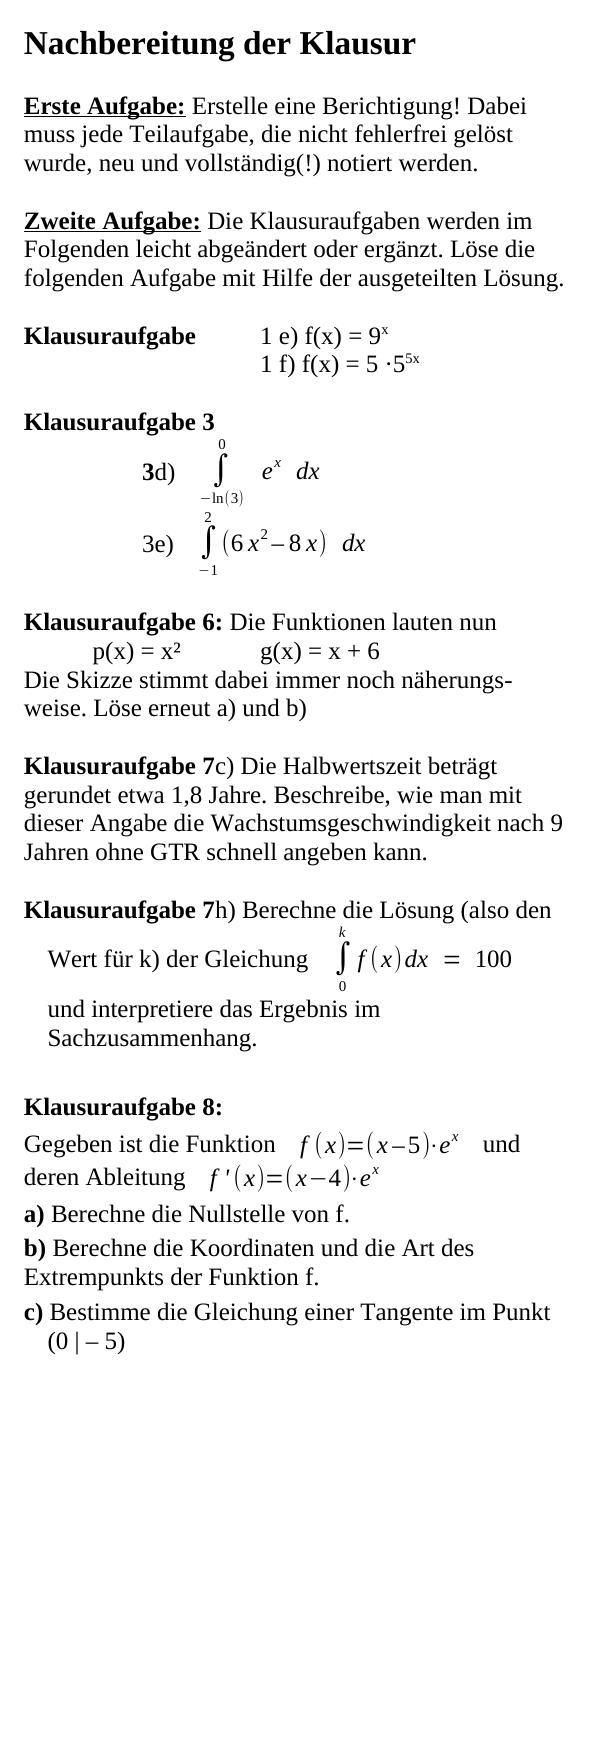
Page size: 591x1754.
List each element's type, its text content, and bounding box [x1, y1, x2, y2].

text Gegeben ist die Funktion und deren Ableitung [24, 1127, 567, 1193]
text a) Berechne die Nullstelle von f. [24, 1199, 567, 1228]
text Klausuraufgabe 1 e) f(x) = 9x [24, 321, 567, 349]
text Klausuraufgabe 8: [24, 1092, 567, 1121]
text Zweite Aufgabe: Die Klausuraufgaben werden im Folgenden leicht abgeändert oder ergänzt. Löse die folgenden Aufgabe mit Hilfe der ausgeteilten Lösung. [24, 206, 567, 292]
text c) Bestimme die Gleichung einer Tangente im Punkt (0 | – 5) [24, 1297, 567, 1354]
text Klausuraufgabe 7h) Berechne die Lösung (also den Wert für k) der Gleichung und interpretiere das Ergebnis im Sachzusammenhang. [24, 895, 567, 1052]
text Klausuraufgabe 6: Die Funktionen lauten nun p(x) = x² g(x) = x + 6 [24, 607, 567, 665]
text Klausuraufgabe 7c) Die Halbwertszeit beträgt gerundet etwa 1,8 Jahre. Beschreibe, wie man mit dieser Angabe die Wachstumsgeschwindigkeit nach 9 Jahren ohne GTR schnell angeben kann. [24, 751, 567, 866]
text 3e) [24, 508, 567, 578]
text Die Skizze stimmt dabei immer noch näherungs­weise. Löse erneut a) und b) [24, 665, 567, 722]
text b) Berechne die Koordinaten und die Art des Extrempunkts der Funktion f. [24, 1233, 567, 1291]
text Klausuraufgabe 3 [24, 407, 567, 436]
text Erste Aufgabe: Erstelle eine Berichtigung! Dabei muss jede Teilaufgabe, die nicht fehlerfrei gelöst wurde, neu und vollständig(!) notiert werden. [24, 91, 567, 177]
text Nachbereitung der Klausur [24, 24, 567, 62]
text 1 f) f(x) = 5 ·55x [24, 349, 567, 378]
text 3d) [24, 436, 567, 508]
